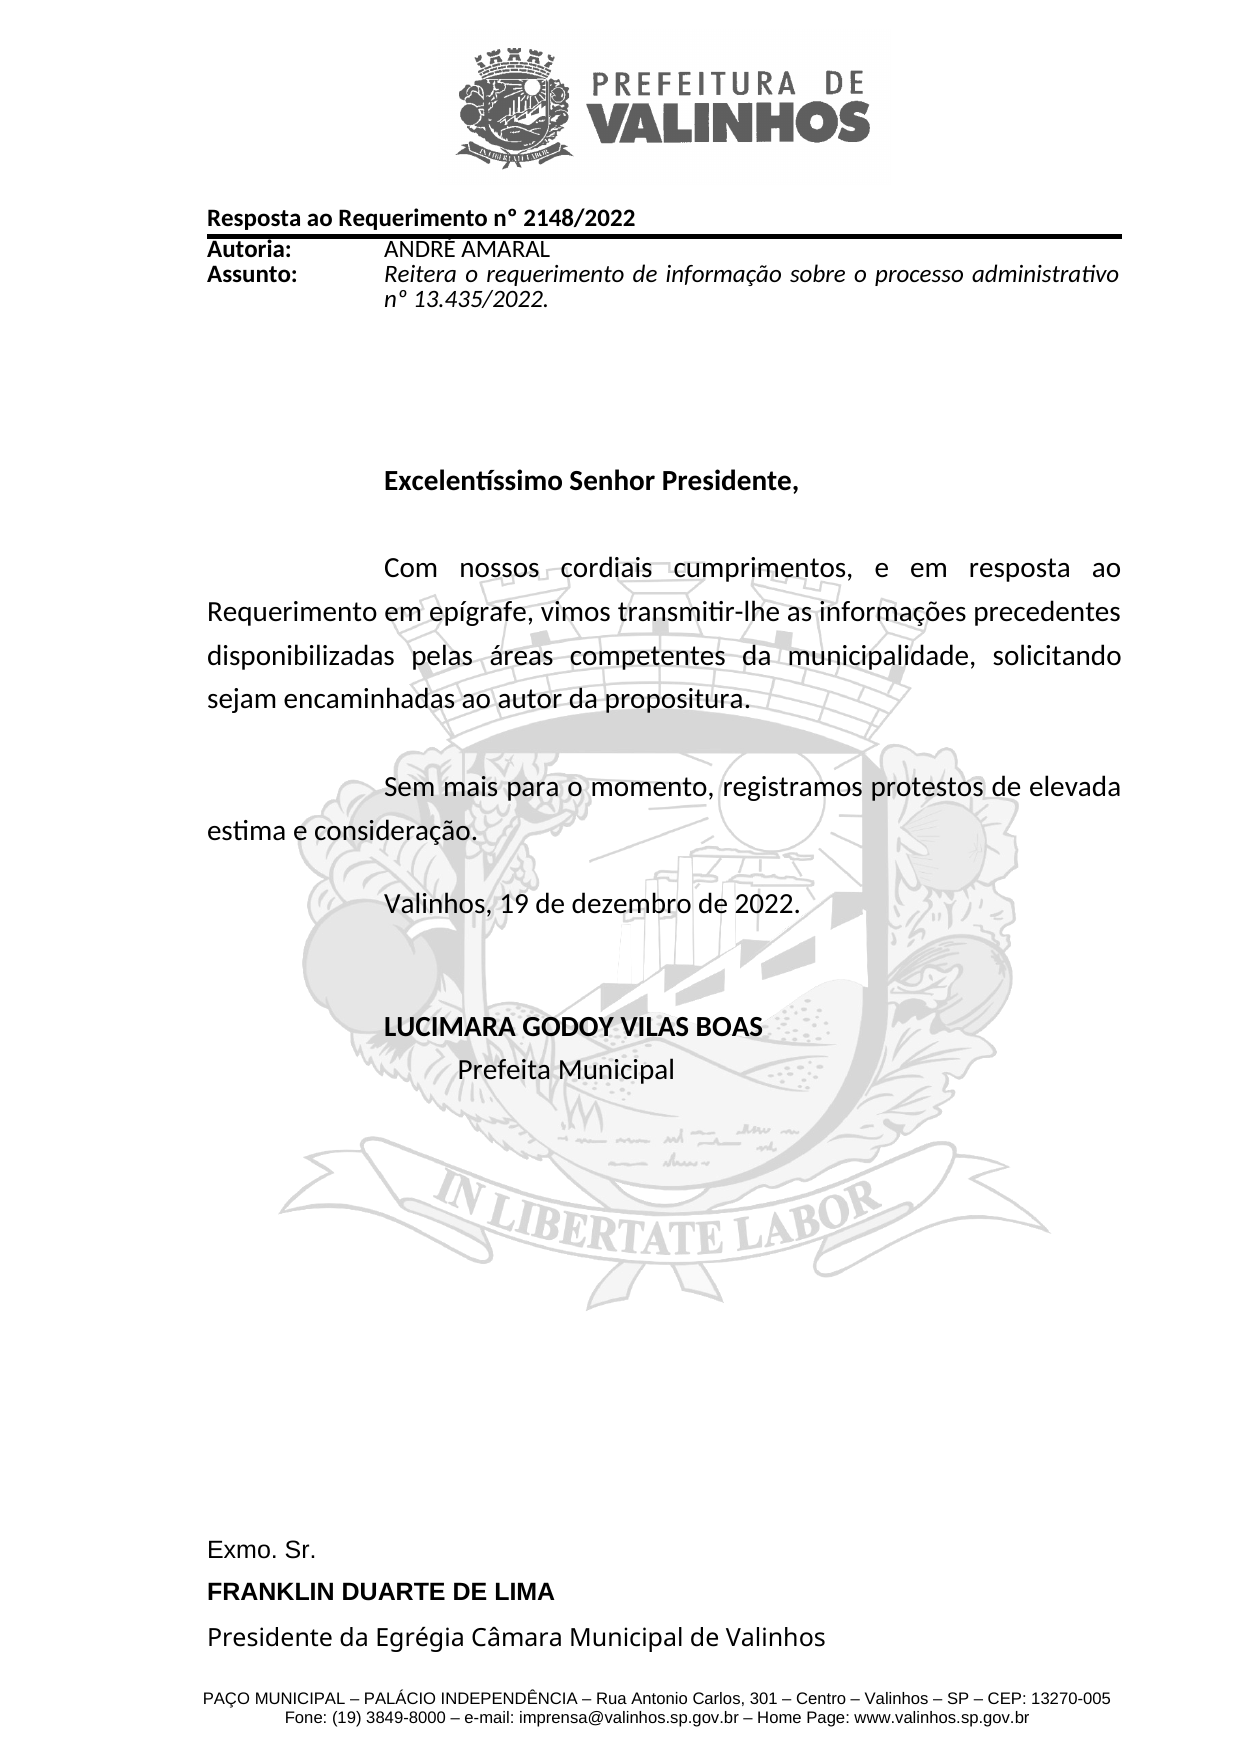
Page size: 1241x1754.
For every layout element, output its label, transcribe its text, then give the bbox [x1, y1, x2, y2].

text Sem mais para o momento, registramos protestos de elevada estima e consideração. [207, 774, 235, 847]
text Prefeita Municipal [207, 1058, 235, 1087]
text LUCIMARA GODOY VILAS BOAS [207, 1014, 235, 1043]
text Valinhos, 19 de dezembro de 2022. [1094, 891, 1122, 920]
text LUCIMARA GODOY VILAS BOAS [1094, 1014, 1122, 1043]
text Valinhos, 19 de dezembro de 2022. [207, 891, 235, 920]
text Sem mais para o momento, registramos protestos de elevada estima e consideração. [1094, 774, 1122, 847]
text Prefeita Municipal [1094, 1058, 1122, 1087]
text Excelentíssimo Senhor Presidente, [207, 468, 1122, 497]
picture [235, 518, 1094, 1355]
picture [438, 29, 891, 185]
picture [1090, 609, 1094, 619]
